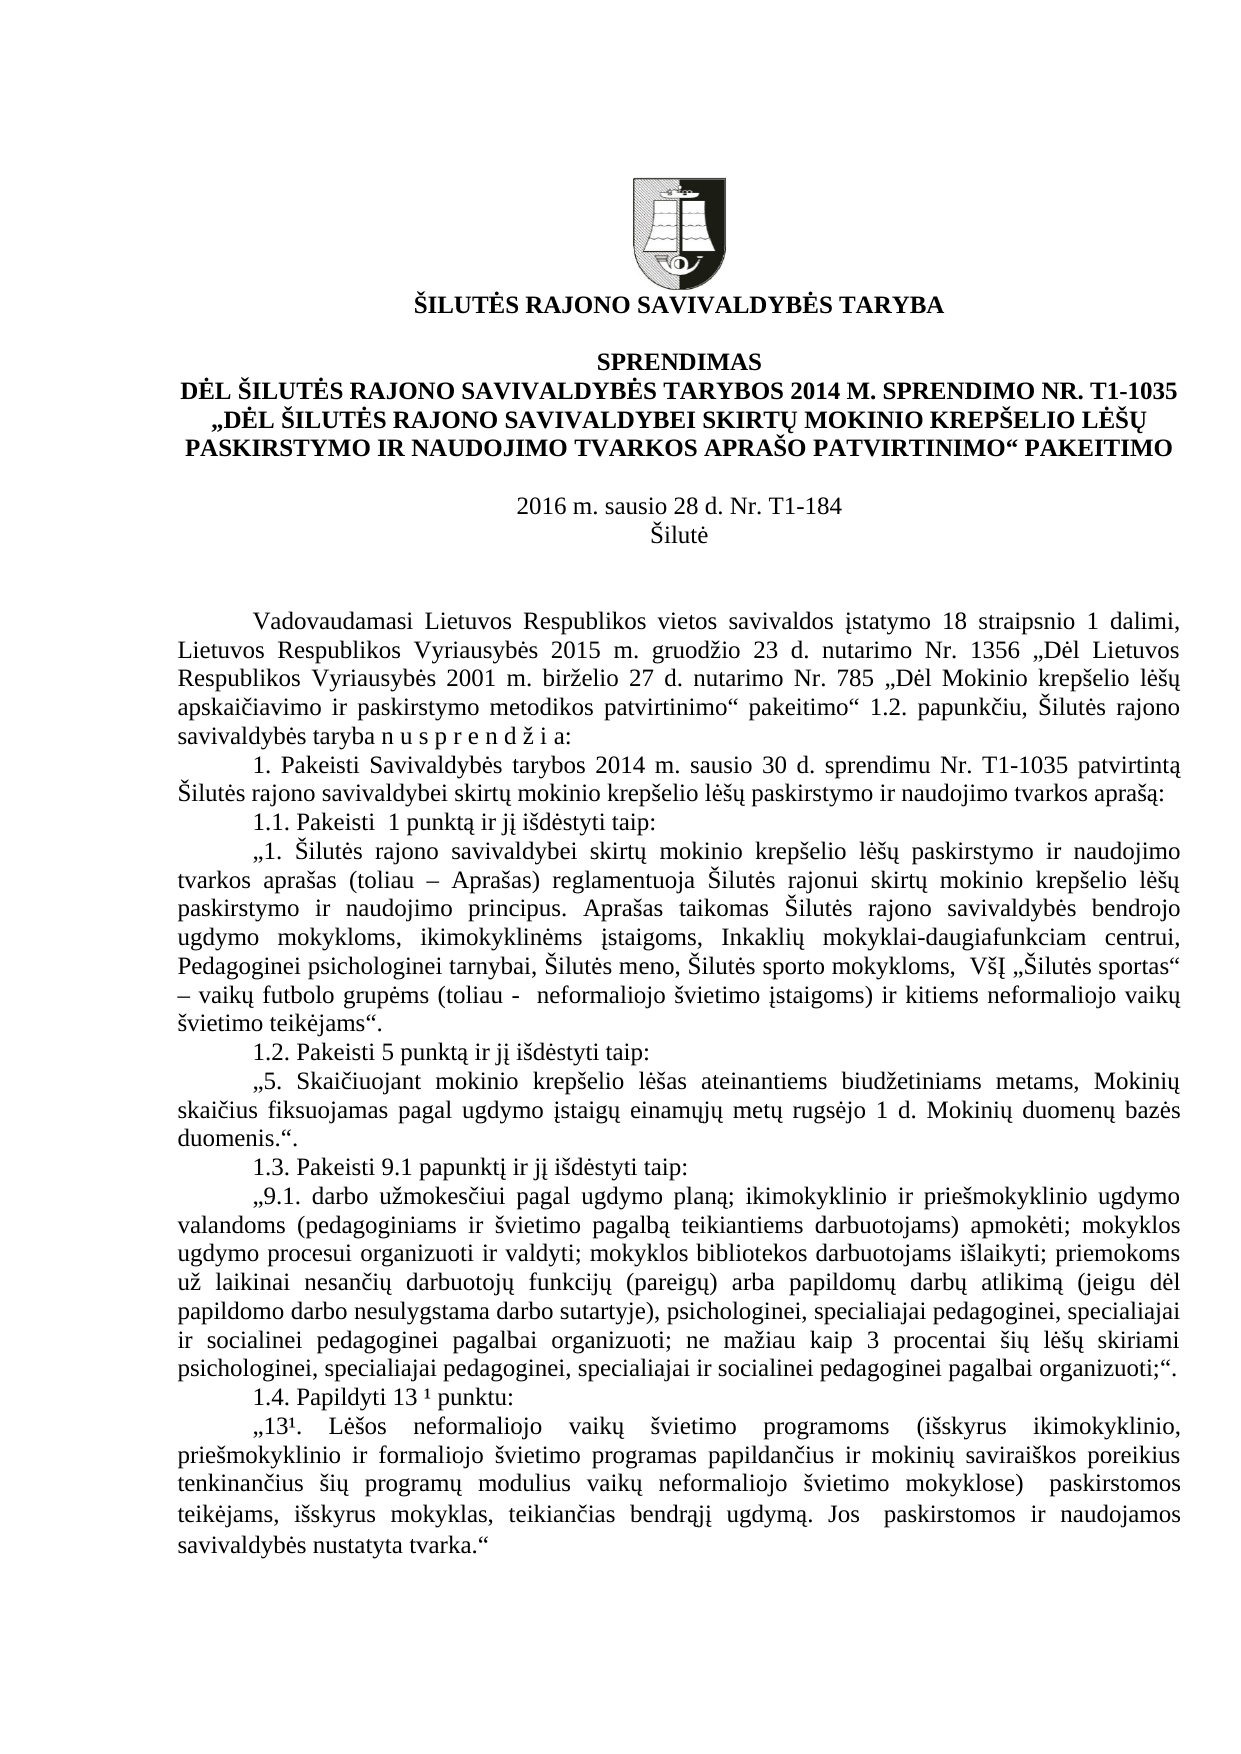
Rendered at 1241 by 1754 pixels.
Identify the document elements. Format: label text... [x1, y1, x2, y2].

text 1.4. Papildyti 13 ¹ punktu: [177, 1382, 1181, 1411]
text „1. Šilutės rajono savivaldybei skirtų mokinio krepšelio lėšų paskirstymo ir naudojimo tvarkos aprašas (toliau – Aprašas) reglamentuoja Šilutės rajonui skirtų mokinio krepšelio lėšų paskirstymo ir naudojimo principus. Aprašas taikomas Šilutės rajono savivaldybės bendrojo ugdymo mokykloms, ikimokyklinėms įstaigoms, Inkaklių mokyklai-daugiafunkciam centrui, Pedagoginei psichologinei tarnybai, Šilutės meno, Šilutės sporto mokykloms, VšĮ „Šilutės sportas“ – vaikų futbolo grupėms (toliau - neformaliojo švietimo įstaigoms) ir kitiems neformaliojo vaikų švietimo teikėjams“. [177, 836, 1181, 1037]
text 1.3. Pakeisti 9.1 papunktį ir jį išdėstyti taip: [177, 1152, 1181, 1181]
text „13¹. Lėšos neformaliojo vaikų švietimo programoms (išskyrus ikimokyklinio, priešmokyklinio ir formaliojo švietimo programas papildančius ir mokinių saviraiškos poreikius tenkinančius šių programų modulius vaikų neformaliojo švietimo mokyklose) paskirstomos teikėjams, išskyrus mokyklas, teikiančias bendrąjį ugdymą. Jos paskirstomos ir naudojamos savivaldybės nustatyta tvarka.“ [177, 1411, 1181, 1559]
text „9.1. darbo užmokesčiui pagal ugdymo planą; ikimokyklinio ir priešmokyklinio ugdymo valandoms (pedagoginiams ir švietimo pagalbą teikiantiems darbuotojams) apmokėti; mokyklos ugdymo procesui organizuoti ir valdyti; mokyklos bibliotekos darbuotojams išlaikyti; priemokoms už laikinai nesančių darbuotojų funkcijų (pareigų) arba papildomų darbų atlikimą (jeigu dėl papildomo darbo nesulygstama darbo sutartyje), psichologinei, specialiajai pedagoginei, specialiajai ir socialinei pedagoginei pagalbai organizuoti; ne mažiau kaip 3 procentai šių lėšų skiriami psichologinei, specialiajai pedagoginei, specialiajai ir socialinei pedagoginei pagalbai organizuoti;“. [177, 1181, 1181, 1382]
text DĖL ŠILUTĖS RAJONO SAVIVALDYBĖS TARYBOS 2014 M. SPRENDIMO NR. T1-1035 „DĖL ŠILUTĖS RAJONO SAVIVALDYBEI SKIRTŲ MOKINIO KREPŠELIO LĖŠŲ PASKIRSTYMO IR NAUDOJIMO TVARKOS APRAŠO PATVIRTINIMO“ PAKEITIMO [177, 376, 1181, 462]
text Vadovaudamasi Lietuvos Respublikos vietos savivaldos įstatymo 18 straipsnio 1 dalimi, Lietuvos Respublikos Vyriausybės 2015 m. gruodžio 23 d. nutarimo Nr. 1356 „Dėl Lietuvos Respublikos Vyriausybės 2001 m. birželio 27 d. nutarimo Nr. 785 „Dėl Mokinio krepšelio lėšų apskaičiavimo ir paskirstymo metodikos patvirtinimo“ pakeitimo“ 1.2. papunkčiu, Šilutės rajono savivaldybės taryba nusprendžia: [177, 606, 1181, 750]
text 1.1. Pakeisti 1 punktą ir jį išdėstyti taip: [177, 807, 1181, 836]
text ŠILUTĖS RAJONO SAVIVALDYBĖS TARYBA [177, 290, 1181, 318]
text 2016 m. sausio 28 d. Nr. T1-184 [177, 491, 1181, 520]
text Šilutė [177, 520, 1181, 548]
text 1.2. Pakeisti 5 punktą ir jį išdėstyti taip: [177, 1037, 1181, 1066]
text SPRENDIMAS [177, 347, 1181, 376]
text „5. Skaičiuojant mokinio krepšelio lėšas ateinantiems biudžetiniams metams, Mokinių skaičius fiksuojamas pagal ugdymo įstaigų einamųjų metų rugsėjo 1 d. Mokinių duomenų bazės duomenis.“. [177, 1066, 1181, 1152]
text 1. Pakeisti Savivaldybės tarybos 2014 m. sausio 30 d. sprendimu Nr. T1-1035 patvirtintą Šilutės rajono savivaldybei skirtų mokinio krepšelio lėšų paskirstymo ir naudojimo tvarkos aprašą: [177, 750, 1181, 807]
